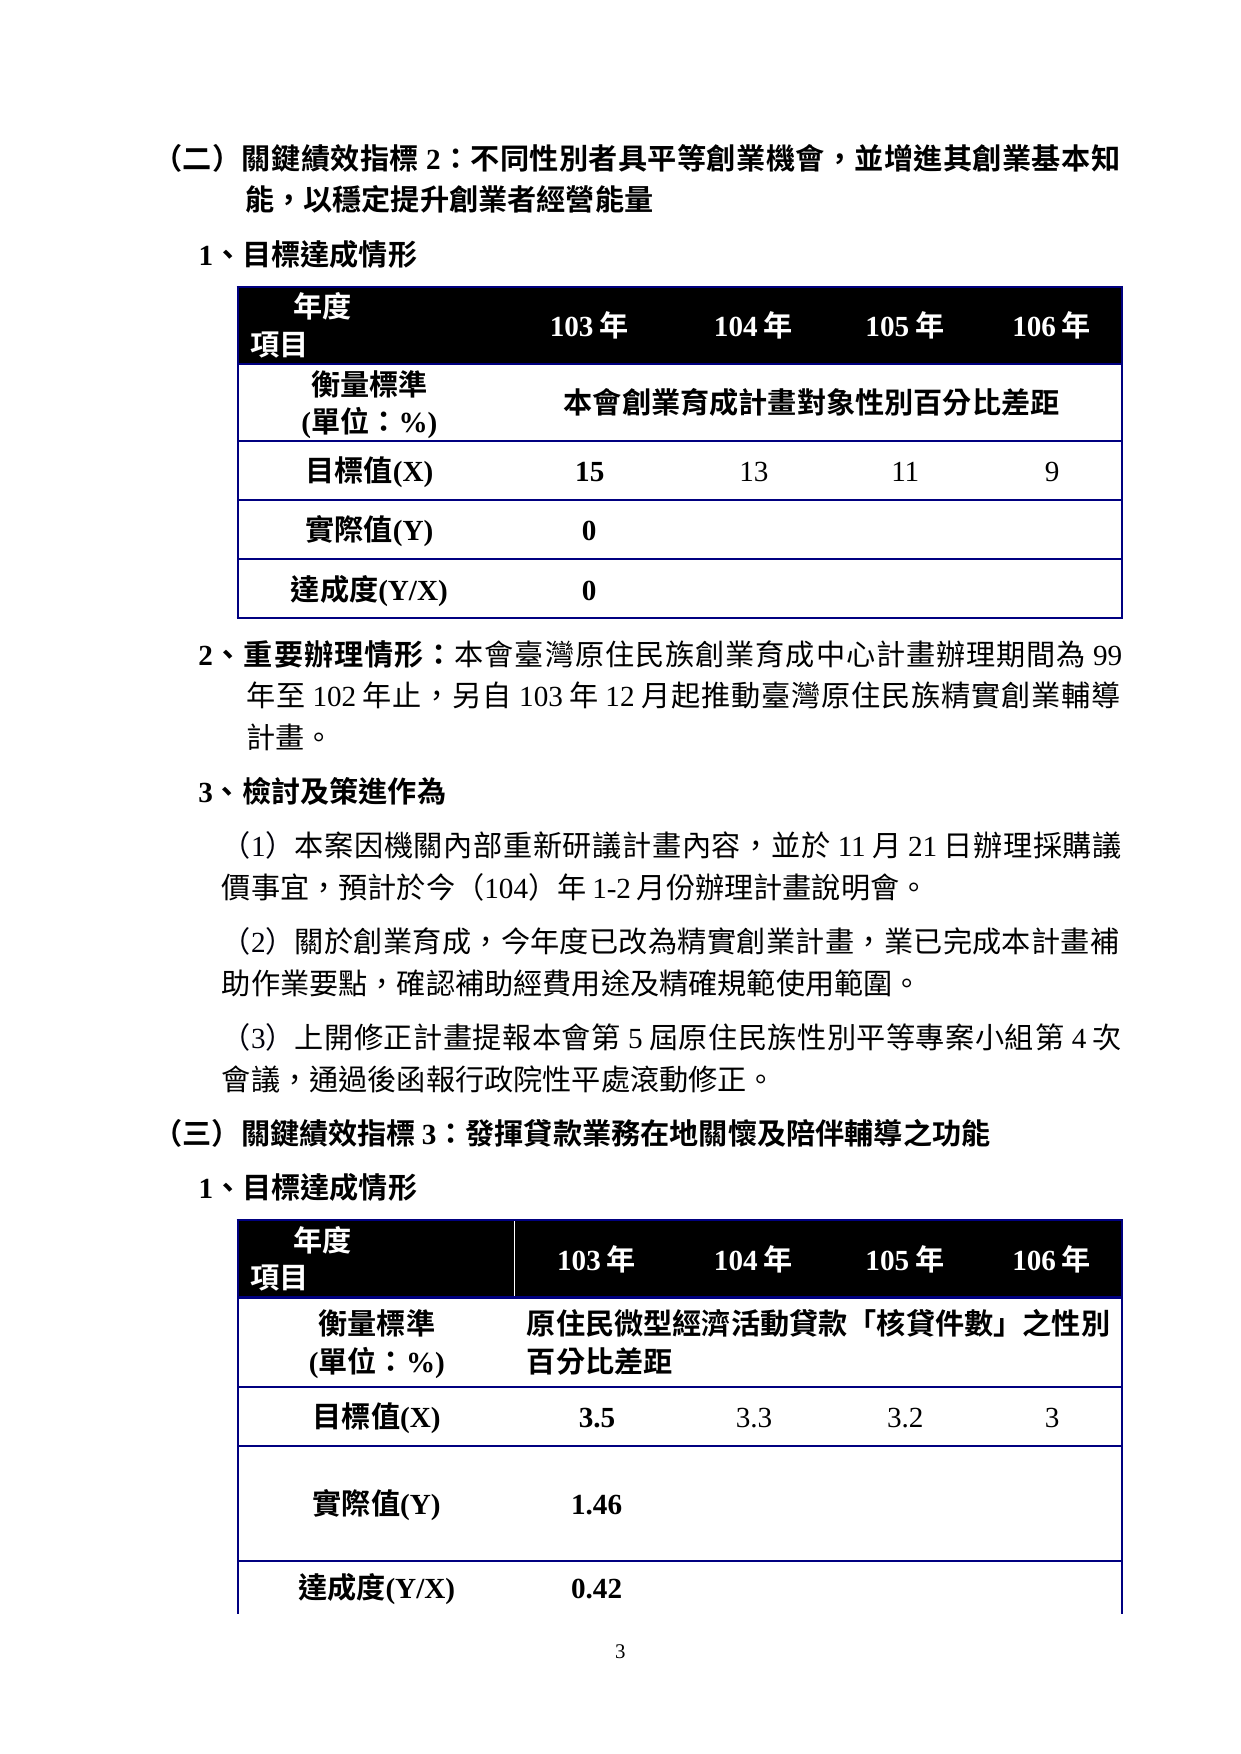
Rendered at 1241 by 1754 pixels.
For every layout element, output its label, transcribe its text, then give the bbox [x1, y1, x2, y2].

list （二）關鍵績效指標2：不同性別者具平等創業機會，並增進其創業基本知能，以穩定提升創業者經營能量 [153, 136, 1122, 219]
table_cell [828, 501, 980, 558]
table_cell 目標值(X) [239, 1388, 514, 1445]
table_cell 3.5 [515, 1388, 677, 1445]
list 關於創業育成，今年度已改為精實創業計畫，業已完成本計畫補助作業要點，確認補助經費用途及精確規範使用範圍。 [222, 919, 1122, 1003]
table_cell 9 [980, 442, 1121, 499]
table_cell [980, 501, 1121, 558]
table_header 104年 [677, 1221, 828, 1296]
table_cell [980, 1562, 1121, 1614]
table_cell 實際值(Y) [239, 1447, 514, 1559]
table_header 103年 [515, 1221, 677, 1296]
table_cell 11 [828, 442, 980, 499]
table_header 106年 [980, 1221, 1121, 1296]
table_cell 實際值(Y) [239, 501, 500, 558]
list （三）關鍵績效指標3：發揮貸款業務在地關懷及陪伴輔導之功能 [118, 1111, 1122, 1153]
list 本案因機關內部重新研議計畫內容，並於11月21日辦理採購議價事宜，預計於今（104）年1-2月份辦理計畫說明會。 [222, 823, 1122, 907]
table_cell [677, 1447, 828, 1559]
table_cell 15 [500, 442, 677, 499]
table_header 105年 [828, 288, 980, 363]
table_cell [980, 1447, 1121, 1559]
table_cell 達成度(Y/X) [239, 560, 500, 617]
table_cell 3.2 [828, 1388, 980, 1445]
table_cell 本會創業育成計畫對象性別百分比差距 [500, 365, 1121, 440]
table_header 年度 項目 [239, 288, 500, 363]
table_cell 0 [500, 501, 677, 558]
table_header 105年 [828, 1221, 980, 1296]
list 上開修正計畫提報本會第5屆原住民族性別平等專案小組第4次會議，通過後函報行政院性平處滾動修正。 [222, 1015, 1122, 1098]
table_cell 1.46 [515, 1447, 677, 1559]
table_cell 目標值(X) [239, 442, 500, 499]
table_header 106年 [980, 288, 1121, 363]
text 3、檢討及策進作為 [198, 769, 1122, 811]
table_cell [677, 1562, 828, 1614]
table_cell 原住民微型經濟活動貸款「核貸件數」之性別百分比差距 [515, 1299, 1121, 1386]
table_header 103年 [500, 288, 677, 363]
table_cell [677, 560, 828, 617]
table_cell 3 [980, 1388, 1121, 1445]
table_cell 0 [500, 560, 677, 617]
table_cell [828, 1447, 980, 1559]
table_header 104年 [677, 288, 828, 363]
table_cell 衡量標準 (單位：%) [239, 365, 500, 440]
table_header 年度 項目 [239, 1221, 514, 1296]
table_cell [677, 501, 828, 558]
table_cell 0.42 [515, 1562, 677, 1614]
text 1、目標達成情形 [198, 232, 1122, 273]
table_cell [828, 1562, 980, 1614]
table_cell 13 [677, 442, 828, 499]
text 2、重要辦理情形：本會臺灣原住民族創業育成中心計畫辦理期間為99年至102年止，另自103年12月起推動臺灣原住民族精實創業輔導計畫。 [198, 632, 1122, 757]
table_cell 達成度(Y/X) [239, 1562, 514, 1614]
table_cell [828, 560, 980, 617]
table_cell 衡量標準 (單位：%) [239, 1299, 514, 1386]
text 1、目標達成情形 [198, 1165, 1122, 1207]
table_cell [980, 560, 1121, 617]
table_cell 3.3 [677, 1388, 828, 1445]
